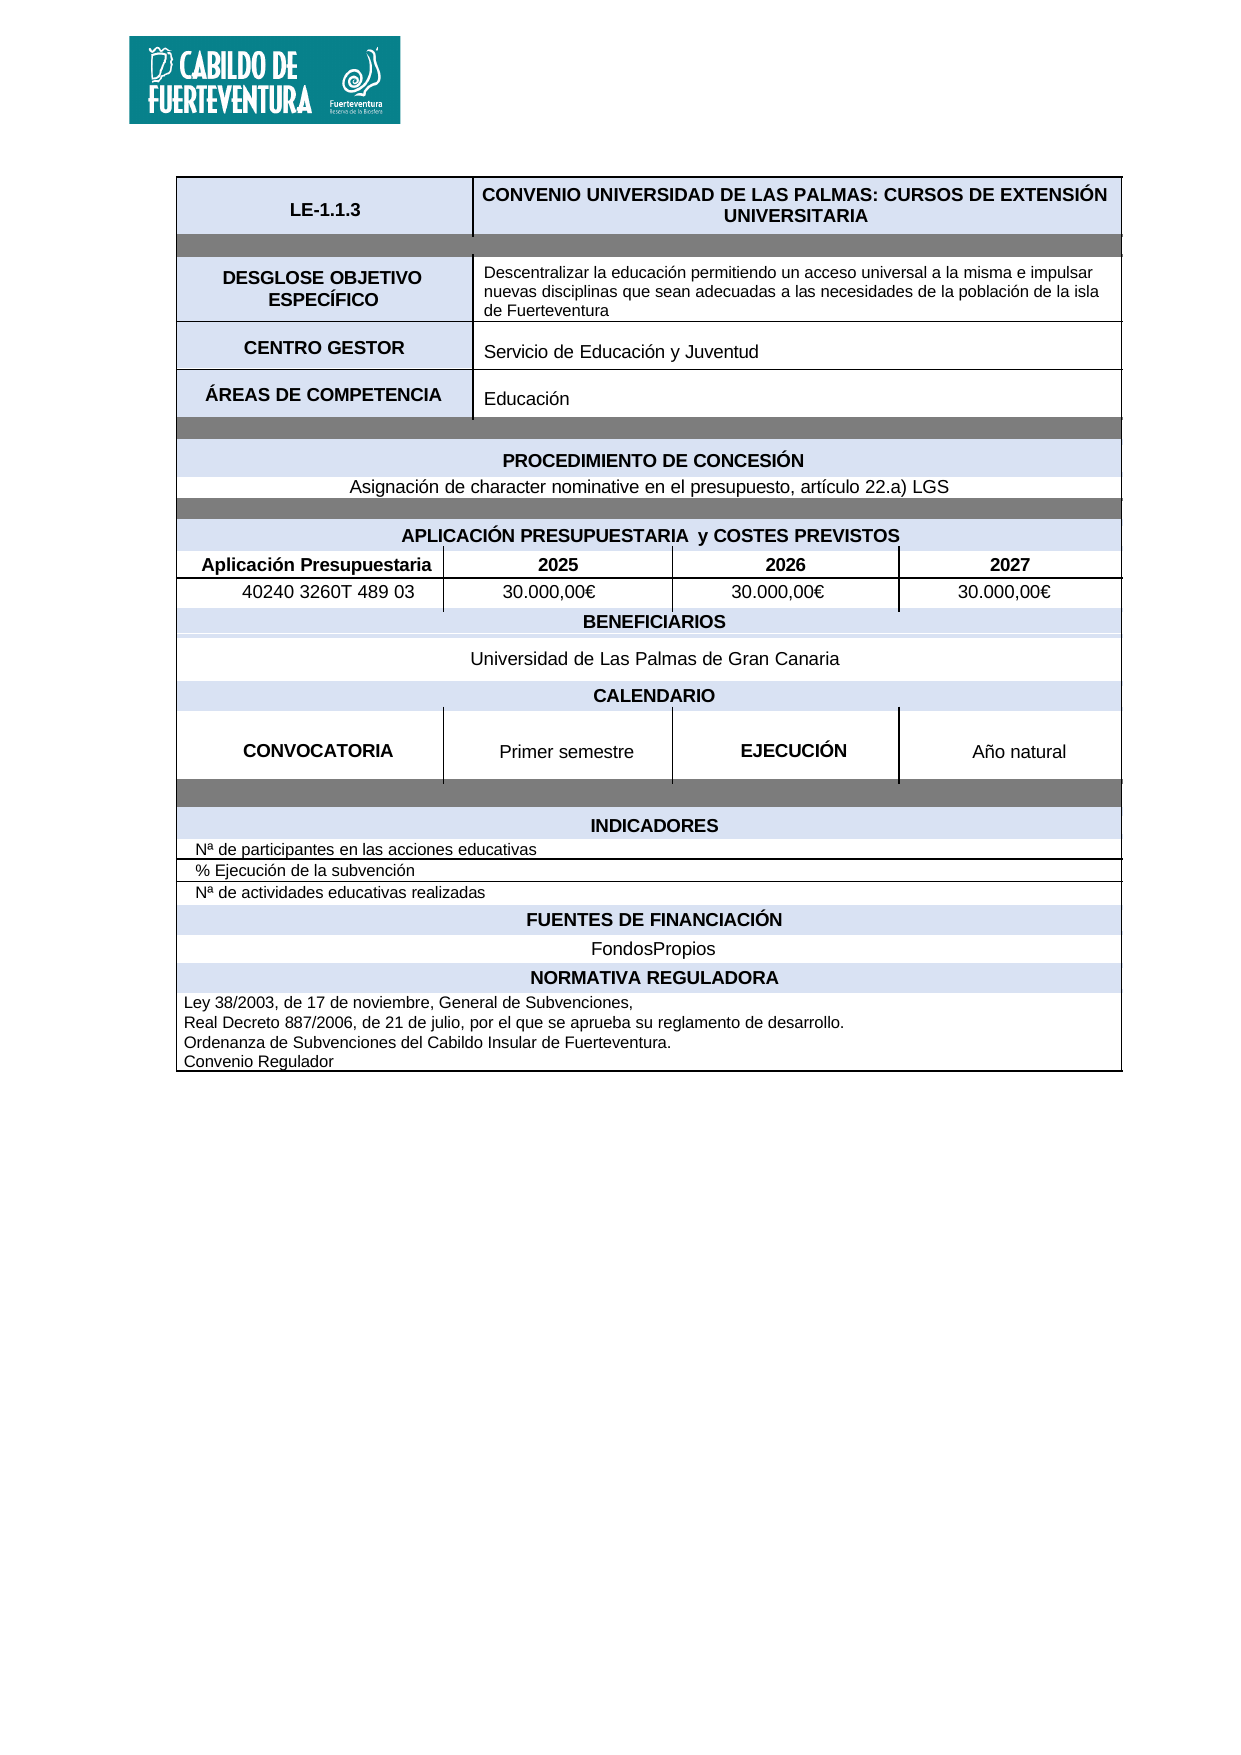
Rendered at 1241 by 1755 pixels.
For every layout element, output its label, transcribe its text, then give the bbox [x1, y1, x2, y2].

table_cell ÁREAS DE COMPETENCIA [177, 370, 472, 417]
table_cell NORMATIVA REGULADORA [177, 968, 1121, 989]
table_cell BENEFICIARIOS [177, 612, 1121, 633]
table_cell Asignación de character nominative en el presupuesto, artículo 22.a) LGS [177, 477, 1121, 497]
table_cell Año natural [900, 711, 1121, 779]
table_cell FUENTES DE FINANCIACIÓN [177, 910, 1121, 931]
table_cell DESGLOSE OBJETIVO ESPECÍFICO [177, 257, 472, 321]
table_cell 2027 [900, 551, 1121, 577]
table_cell Primer semestre [444, 711, 672, 779]
table_cell [177, 420, 1121, 439]
table_cell INDICADORES [177, 816, 1121, 834]
table_cell % Ejecución de la subvención [177, 860, 1121, 881]
table_cell Nª de participantes en las acciones educativas [177, 839, 1121, 858]
table_cell 2026 [673, 551, 898, 577]
table_cell [177, 237, 1121, 254]
table_cell [177, 784, 1121, 807]
table_cell 30.000,00€ [900, 579, 1121, 608]
table_cell [177, 501, 1121, 519]
table_cell CENTRO GESTOR [177, 322, 472, 368]
table_cell Educación [474, 370, 1121, 417]
table_cell 30.000,00€ [444, 579, 672, 608]
table_cell CALENDARIO [177, 686, 1121, 707]
table_header LE-1.1.3 [177, 178, 472, 234]
table_cell 30.000,00€ [673, 579, 898, 608]
table_cell Universidad de Las Palmas de Gran Canaria [177, 638, 1121, 681]
table_cell EJECUCIÓN [673, 711, 898, 779]
table_cell PROCEDIMIENTO DE CONCESIÓN [177, 445, 1121, 472]
table_cell Aplicación Presupuestaria [177, 551, 443, 577]
table_cell CONVOCATORIA [177, 711, 443, 779]
table_cell 2025 [444, 551, 672, 577]
table_cell 40240 3260T 489 03 [177, 579, 443, 608]
table_cell Servicio de Educación y Juventud [474, 322, 1121, 368]
table_header CONVENIO UNIVERSIDAD DE LAS PALMAS: CURSOS DE EXTENSIÓN UNIVERSITARIA [474, 178, 1121, 234]
table_cell APLICACIÓN PRESUPUESTARIA y COSTES PREVISTOS [177, 526, 1121, 546]
table_cell Nª de actividades educativas realizadas [177, 882, 1121, 905]
table_cell Descentralizar la educación permitiendo un acceso universal a la misma e impulsar nuevas disciplinas que sean adecuadas a las necesidades de la población de la isla de Fuerteventura [474, 257, 1121, 321]
table_cell FondosPropios [177, 935, 1121, 963]
table_cell Ley 38/2003, de 17 de noviembre, General de Subvenciones, Real Decreto 887/2006, de 21 de julio, por el que se aprueba su reglamento de desarrollo. Ordenanza de Subvenciones del Cabildo Insular de Fuerteventura. Convenio Regulador [177, 993, 1121, 1070]
